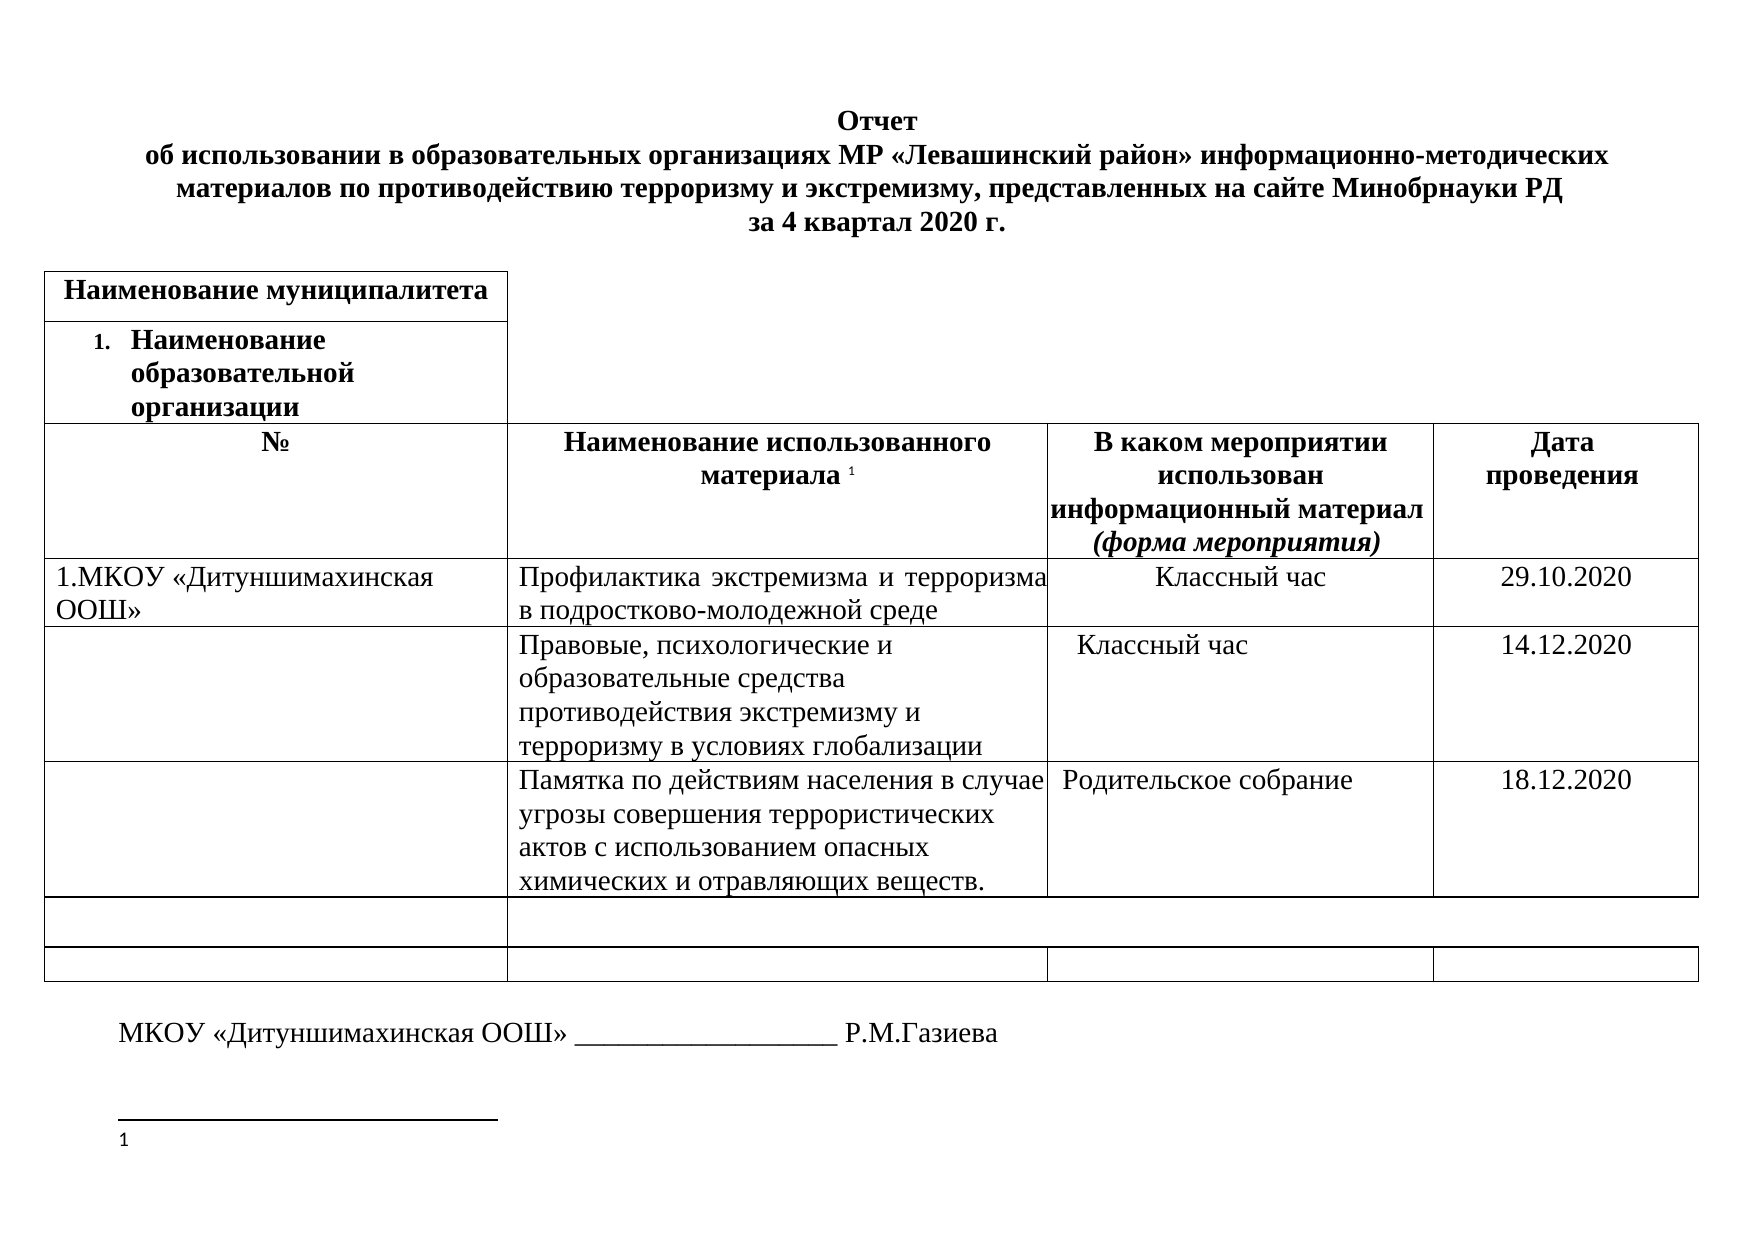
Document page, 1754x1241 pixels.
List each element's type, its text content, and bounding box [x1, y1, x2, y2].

table_cell [45, 948, 507, 981]
text Отчет [118, 103, 1636, 137]
table_cell В каком мероприятии использован информационный материал (форма мероприятия) [1048, 424, 1433, 558]
table_cell [508, 898, 1698, 946]
table_cell Правовые, психологические и образовательные средства противодействия экстремизму и терроризму в условиях глобализации [508, 627, 1047, 761]
table_cell № [45, 424, 507, 558]
table_cell [508, 321, 1698, 423]
table_cell [1048, 948, 1433, 981]
table_cell [45, 762, 507, 896]
table_header Наименование муниципалитета [45, 272, 507, 321]
table_cell 18.12.2020 [1434, 762, 1698, 896]
text об использовании в образовательных организациях МР «Левашинский район» информационно-методических материалов по противодействию терроризму и экстремизму, представленных на сайте Минобрнауки РД [118, 137, 1636, 204]
table_cell [508, 948, 1047, 981]
table_cell Наименование образовательной организации [45, 322, 507, 423]
table_header [508, 271, 1698, 321]
table_cell [45, 898, 507, 946]
table_cell [1434, 948, 1698, 981]
table_cell [45, 627, 507, 761]
table_cell 14.12.2020 [1434, 627, 1698, 761]
table_cell 1.МКОУ «Дитуншимахинская ООШ» [45, 559, 507, 626]
text за 4 квартал 2020 г. [118, 204, 1636, 238]
table_cell Классный час [1048, 559, 1433, 626]
table_cell Наименование использованного материала [508, 424, 1047, 558]
table_cell Родительское собрание [1048, 762, 1433, 896]
text МКОУ «Дитуншимахинская ООШ» __________________ Р.М.Газиева [118, 1016, 1636, 1049]
table_cell Памятка по действиям населения в случае угрозы совершения террористических актов с использованием опасных химических и отравляющих веществ. [508, 762, 1047, 896]
table_cell Классный час [1048, 627, 1433, 761]
table_cell Дата проведения [1434, 424, 1698, 558]
table_cell 29.10.2020 [1434, 559, 1698, 626]
